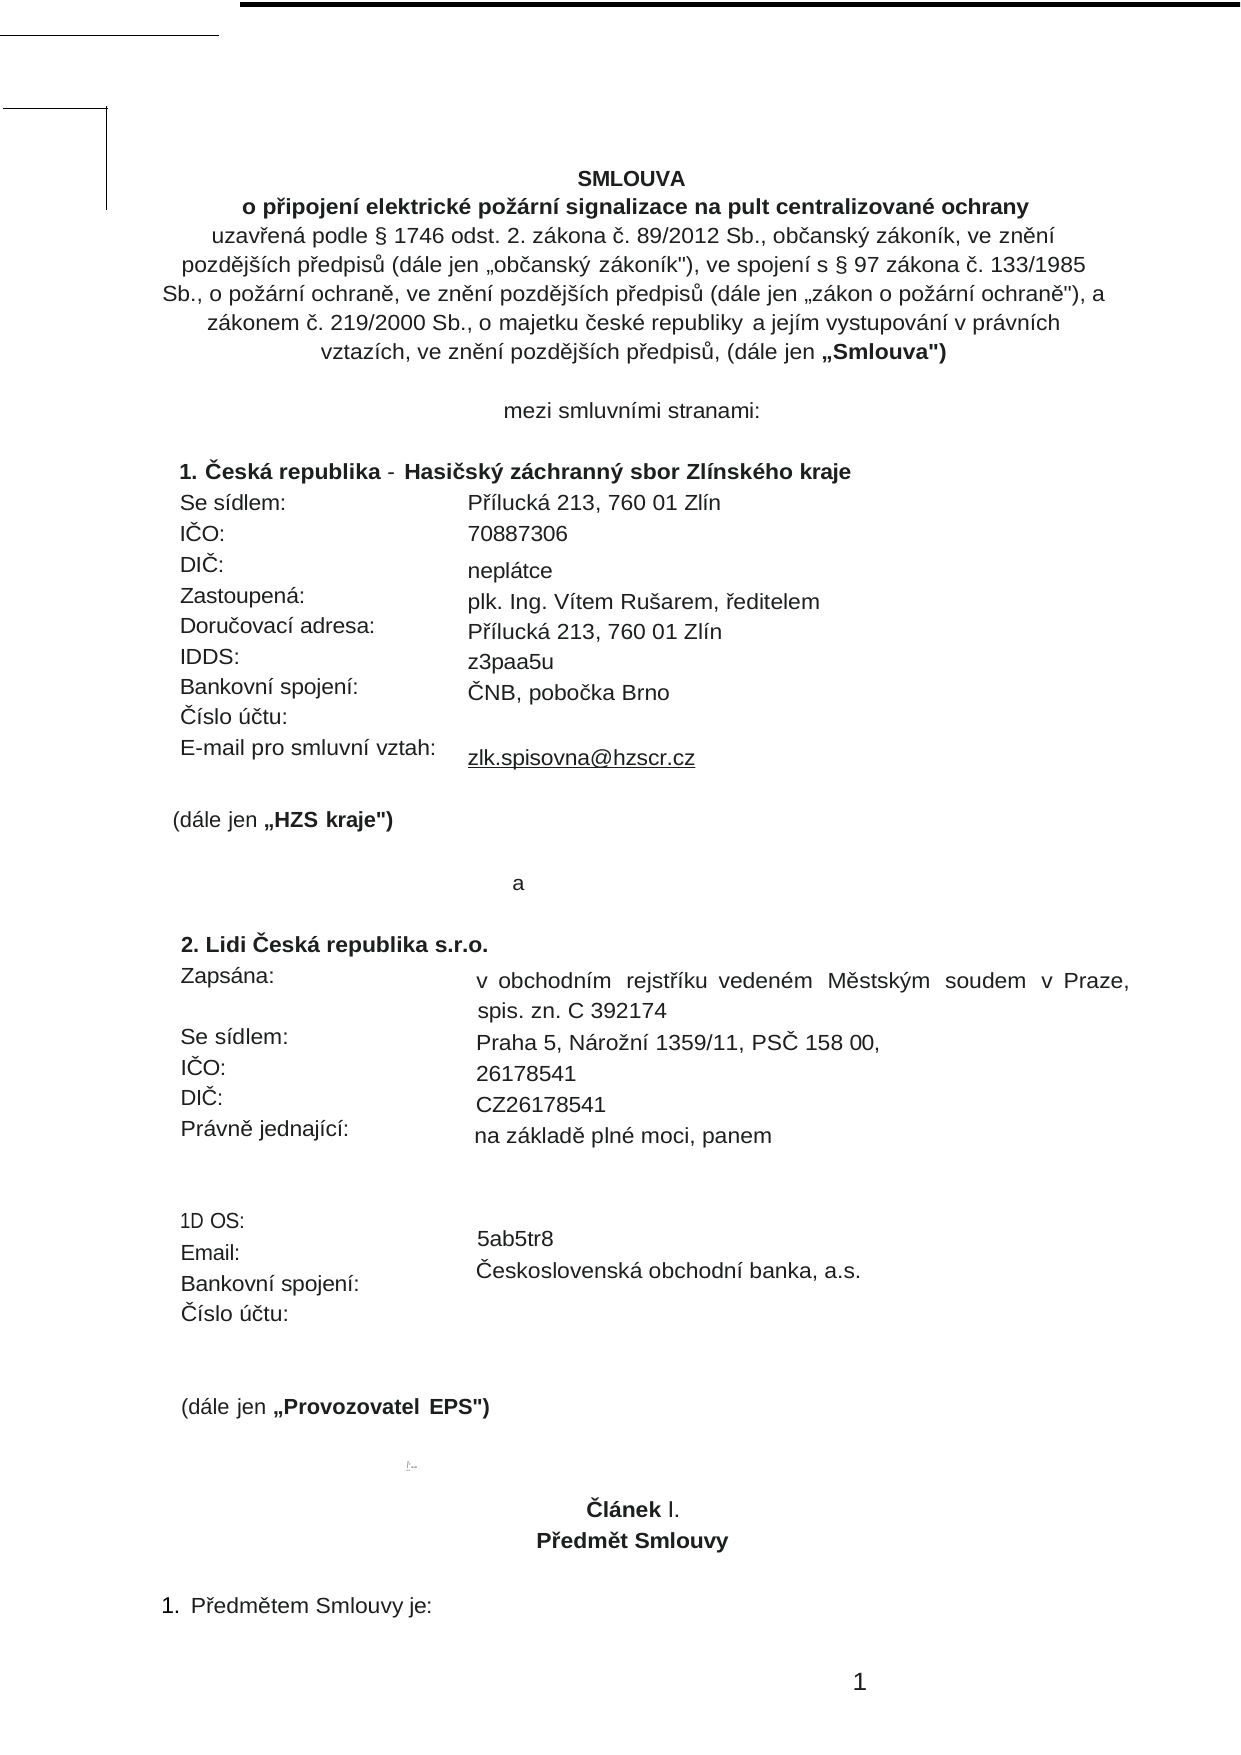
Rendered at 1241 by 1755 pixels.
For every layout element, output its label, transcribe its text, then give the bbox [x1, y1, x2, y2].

text (dále jen „HZS kraje") [172, 807, 1241, 832]
text mezi smluvními stranami: [23, 398, 1241, 423]
text Se sídlem: Přílucká 213, 760 01 Zlín [179, 490, 1241, 515]
text Zapsána: [180, 963, 361, 988]
text (dále jen „Provozovatel EPS") [181, 1394, 1241, 1419]
text Československá obchodní banka, a.s. [476, 1258, 1085, 1283]
text a [0, 871, 1037, 894]
text Zastoupená: Doručovací adresa: IDDS: [179, 583, 408, 669]
text DIČ: [179, 552, 436, 577]
list Předmětem Smlouvy je: [161, 1592, 1241, 1618]
text plk. Ing. Vítem Rušarem, ředitelem Přílucká 213, 760 01 Zlín [467, 589, 897, 644]
text Právně jednající: [180, 1116, 361, 1141]
text v obchodním rejstříku vedeném Městským soudem v Praze, spis. zn. C 392174 [476, 968, 1176, 1024]
text z3paa5u [467, 649, 1241, 674]
text SMLOUVA [107, 166, 1241, 191]
text Předmět Smlouvy [424, 1527, 841, 1553]
text Praha 5, Nárožní 1359/11, PSČ 158 00, [476, 1029, 1241, 1054]
text uzavřená podle § 1746 odst. 2. zákona č. 89/2012 Sb., občanský zákoník, ve znění pozdějších předpisů (dále jen „občanský zákoník"), ve spojení s § 97 zákona č. 133/1985 Sb., o požární ochraně, ve znění pozdějších předpisů (dále jen „zákon o požární ochraně"), a zákonem č. 219/2000 Sb., o majetku české republiky a jejím vystupování v právních vztazích, ve znění pozdějších předpisů, (dále jen „Smlouva") [161, 223, 1105, 364]
text !:-- [0, 1457, 419, 1474]
text E-mail pro smluvní vztah: [180, 735, 436, 760]
text 1 [0, 1667, 868, 1696]
text 5ab5tr8 [477, 1227, 1241, 1252]
text Článek I. [425, 1496, 841, 1522]
text Bankovní spojení: Číslo účtu: [180, 1271, 361, 1326]
text [22, 166, 106, 191]
text 26178541 [476, 1061, 1241, 1086]
text IČO: 70887306 [179, 521, 1241, 546]
text CZ26178541 [476, 1092, 1241, 1117]
text Se sídlem: IČO: [180, 1024, 289, 1080]
text Email: [180, 1239, 361, 1264]
list Lidi Česká republika s.r.o. [181, 932, 1241, 957]
text neplátce [467, 558, 1241, 583]
text na základě plné moci, panem [468, 1123, 1149, 1148]
text DIČ: [180, 1085, 361, 1110]
list Česká republika - Hasičský záchranný sbor Zlínského kraje [179, 459, 1241, 484]
text Bankovní spojení: Číslo účtu: [179, 674, 408, 729]
text 1D OS: [180, 1208, 361, 1233]
text zlk.spisovna@hzscr.cz [467, 745, 1241, 770]
text o připojení elektrické požární signalizace na pult centralizované ochrany [30, 194, 1241, 219]
text ČNB, pobočka Brno [467, 680, 670, 705]
